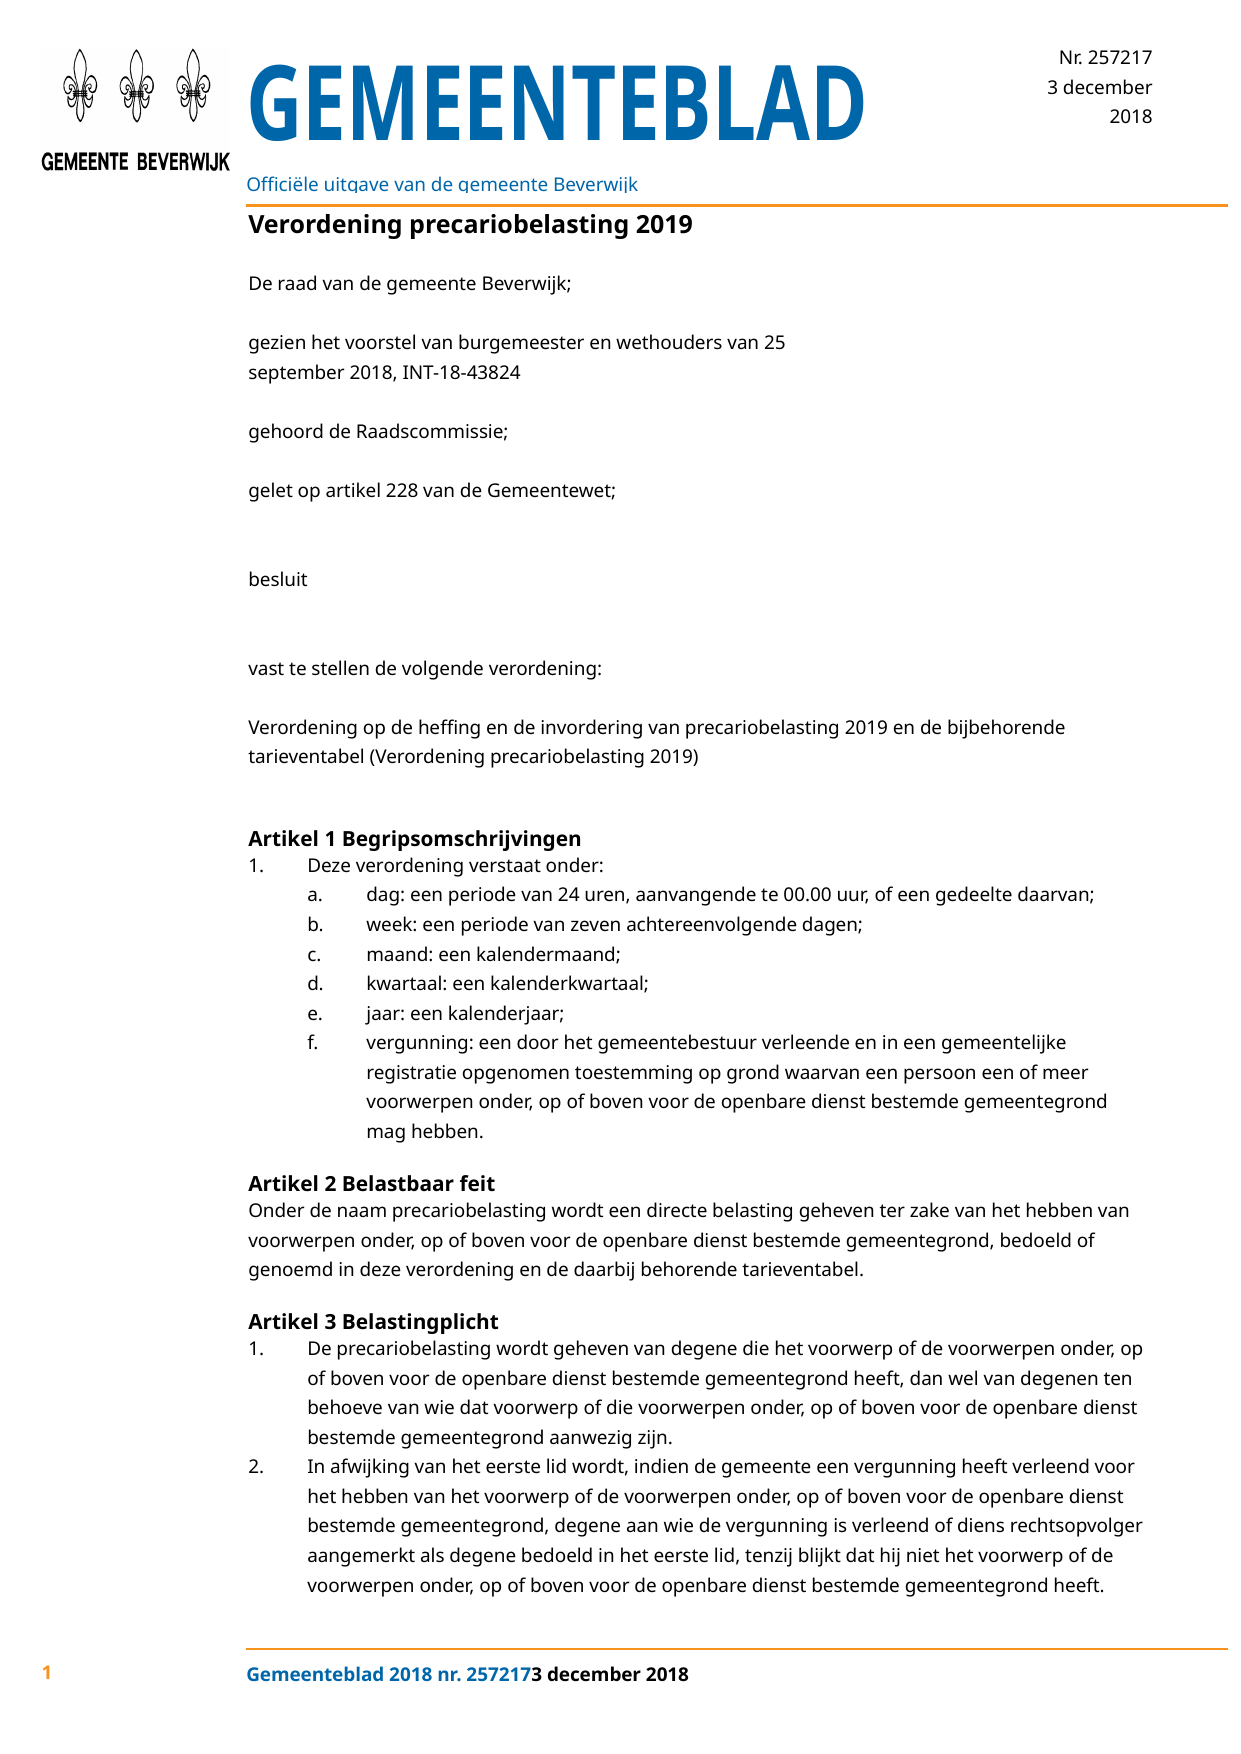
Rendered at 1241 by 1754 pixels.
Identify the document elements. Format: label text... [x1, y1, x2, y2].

text gezien het voorstel van burgemeester en wethouders van 25 [248, 329, 1152, 355]
list dag: een periode van 24 uren, aanvangende te 00.00 uur, of een gedeelte daarvan; [307, 882, 1152, 907]
list vergunning: een door het gemeentebestuur verleende en in een gemeentelijke registratie opgenomen toestemming op grond waarvan een persoon een of meer voorwerpen onder, op of boven voor de openbare dienst bestemde gemeentegrond mag hebben. [307, 1029, 1152, 1144]
list De precariobelasting wordt geheven van degene die het voorwerp of de voorwerpen onder, op of boven voor de openbare dienst bestemde gemeentegrond heeft, dan wel van degenen ten behoeve van wie dat voorwerp of die voorwerpen onder, op of boven voor de openbare dienst bestemde gemeentegrond aanwezig zijn. [248, 1335, 1152, 1450]
text De raad van de gemeente Beverwijk; [248, 270, 1152, 296]
text Artikel 2 Belastbaar feit [248, 1169, 1152, 1197]
list Deze verordening verstaat onder: [248, 852, 1152, 878]
text Artikel 3 Belastingplicht [248, 1307, 1152, 1335]
text september 2018, INT-18-43824 [248, 359, 1152, 385]
text Verordening op de heffing en de invordering van precariobelasting 2019 en de bijbehorende tarieventabel (Verordening precariobelasting 2019) [248, 714, 1152, 769]
text Artikel 1 Begripsomschrijvingen [248, 824, 1152, 852]
text Onder de naam precariobelasting wordt een directe belasting geheven ter zake van het hebben van voorwerpen onder, op of boven voor de openbare dienst bestemde gemeentegrond, bedoeld of genoemd in deze verordening en de daarbij behorende tarieventabel. [248, 1197, 1152, 1282]
list In afwijking van het eerste lid wordt, indien de gemeente een vergunning heeft verleend voor het hebben van het voorwerp of de voorwerpen onder, op of boven voor de openbare dienst bestemde gemeentegrond, degene aan wie de vergunning is verleend of diens rechtsopvolger aangemerkt als degene bedoeld in het eerste lid, tenzij blijkt dat hij niet het voorwerp of de voorwerpen onder, op of boven voor de openbare dienst bestemde gemeentegrond heeft. [248, 1453, 1152, 1598]
text gehoord de Raadscommissie; [248, 418, 1152, 444]
text gelet op artikel 228 van de Gemeentewet; [248, 477, 1152, 503]
text Verordening precariobelasting 2019 [248, 207, 1152, 241]
text besluit [248, 566, 1152, 592]
list maand: een kalendermaand; [307, 941, 1152, 967]
list jaar: een kalenderjaar; [307, 1000, 1152, 1026]
list week: een periode van zeven achtereenvolgende dagen; [307, 911, 1152, 937]
list kwartaal: een kalenderkwartaal; [307, 970, 1152, 996]
text vast te stellen de volgende verordening: [248, 655, 1152, 681]
picture [41, 47, 231, 172]
